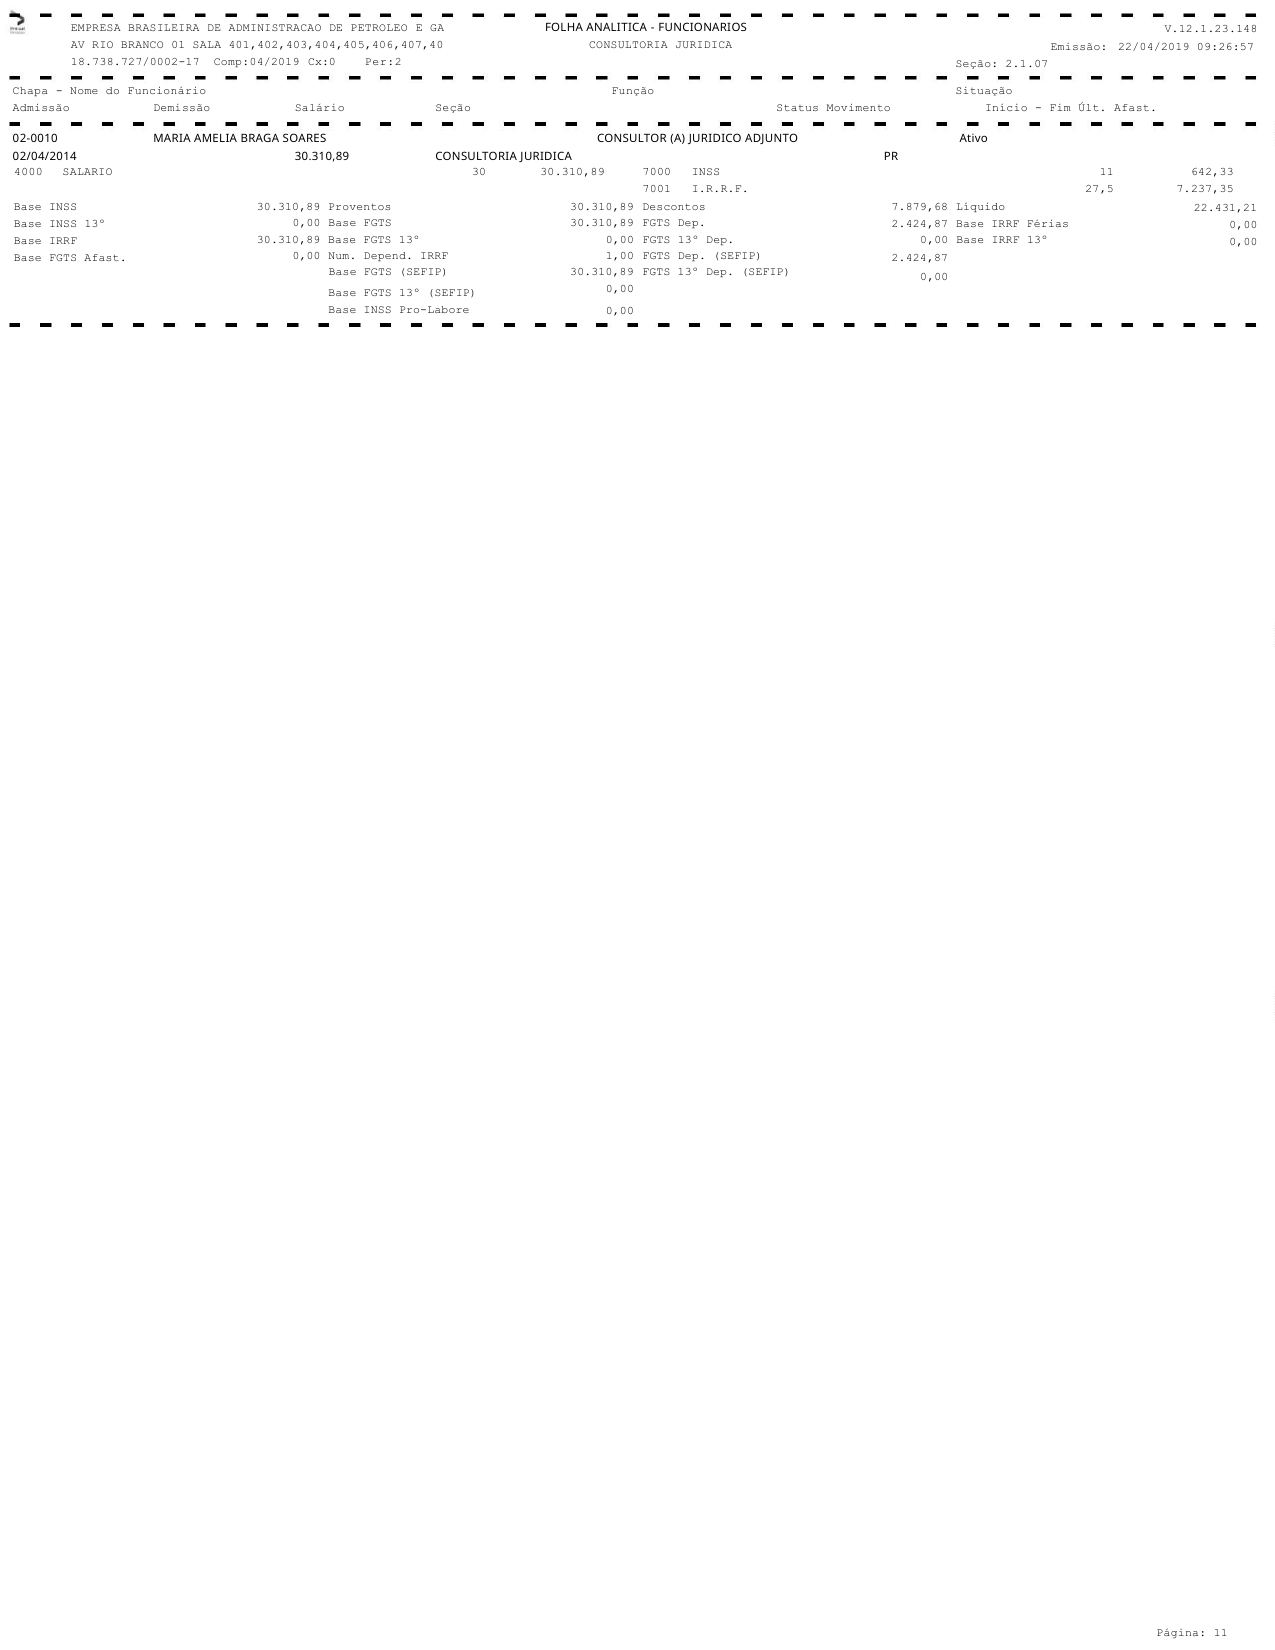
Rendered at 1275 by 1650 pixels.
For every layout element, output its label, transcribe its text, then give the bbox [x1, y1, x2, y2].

text 8.738.727/0002-17 Comp:04/2019 Cx:0 [78, 54, 361, 68]
text Admissão Demissão [12, 101, 236, 114]
text 30.310,89 [294, 149, 384, 163]
text 0,00 Num. Depend. IRRF [292, 248, 474, 262]
text FOLHA ANALITICA - FUNCIONARIOS [545, 20, 785, 34]
text Base IRRF [13, 234, 123, 247]
text 30.310,89 Descontos [570, 200, 817, 213]
text 2.424,87 Base IRRF Férias [891, 217, 1095, 230]
text Início - Fim Últ. Afast. [985, 101, 1182, 114]
text 642,33 [1191, 164, 1251, 178]
text 30.310,89 Base FGTS 13º [257, 232, 474, 246]
text Seção: 2.1.07 [955, 56, 1066, 70]
text 0 [12, 132, 19, 146]
text 30.310,89 FGTS Dep. [570, 216, 817, 229]
text 0,00 Base IRRF 13º [920, 233, 1095, 247]
text SALARIO [62, 164, 130, 178]
text 1,00 FGTS Dep. (SEFIP) [606, 248, 817, 262]
text Emissão: [1050, 39, 1118, 53]
text Base INSS [13, 200, 95, 213]
text 2/04/2014 [19, 149, 101, 163]
text Base FGTS 13º (SEFIP) [328, 285, 500, 299]
text Salário [294, 101, 362, 114]
text AV RIO BRANCO 01 SALA 401,402,403,404,405,406,407,40 [71, 37, 469, 51]
picture [0, 0, 1275, 1650]
text 30 [472, 164, 503, 178]
text Situação [955, 84, 1066, 97]
text 7000 [642, 164, 688, 178]
text CONSULTOR (A) JURIDICO ADJUNTO [597, 132, 837, 146]
text 000 [21, 164, 60, 178]
text CONSULTORIA JURIDICA [435, 149, 600, 163]
text EMPRESA BRASILEIRA DE ADMINISTRACAO DE PETROLEO E GA [71, 20, 469, 34]
text 0,00 Base FGTS [292, 216, 474, 229]
text 0 [12, 149, 19, 163]
text 22/04/2019 09:26:57 [1118, 39, 1275, 53]
text 11 [1099, 164, 1131, 178]
text 30.310,89 [540, 164, 622, 178]
text Base FGTS Afast. [13, 251, 145, 264]
text 22.431,21 [1193, 201, 1275, 214]
text 0,00 [1229, 218, 1275, 231]
text 7001 [642, 182, 688, 195]
text 7.237,35 [1176, 182, 1251, 195]
text 30.310,89 Proventos [257, 200, 474, 213]
text I.R.R.F. [692, 182, 766, 195]
text 0,00 [1229, 235, 1275, 248]
text 2.424,87 [891, 250, 1095, 264]
text Per:2 [364, 54, 419, 68]
text Chapa - Nome do Funcionário [12, 84, 236, 97]
text 27,5 [1085, 182, 1131, 195]
text Função [611, 84, 672, 97]
text 7.879,68 Líquido [891, 200, 1023, 213]
text V.12.1.23.148 [1164, 22, 1275, 35]
text 4 [14, 164, 21, 178]
text 1 [71, 54, 78, 68]
text Status Movimento [776, 101, 908, 114]
text 0,00 [606, 303, 651, 317]
text Seção [435, 101, 488, 114]
text Base INSS Pro-Labore [328, 302, 500, 316]
text 0,00 [920, 269, 966, 283]
text Base INSS 13º [13, 217, 123, 230]
text Ativo [959, 132, 1012, 146]
text CONSULTORIA JURIDICA [589, 37, 754, 51]
text 0,00 FGTS 13º Dep. [606, 232, 817, 246]
text MARIA AMELIA BRAGA SOARES [153, 132, 384, 146]
text INSS [692, 164, 738, 178]
text Página: 11 [1156, 1626, 1244, 1639]
text 30.310,89 FGTS 13º Dep. (SEFIP) [570, 265, 817, 278]
text 0,00 [606, 282, 817, 295]
text Base FGTS (SEFIP) [328, 265, 474, 278]
text 2-0010 [19, 132, 80, 146]
text PR [883, 149, 915, 163]
